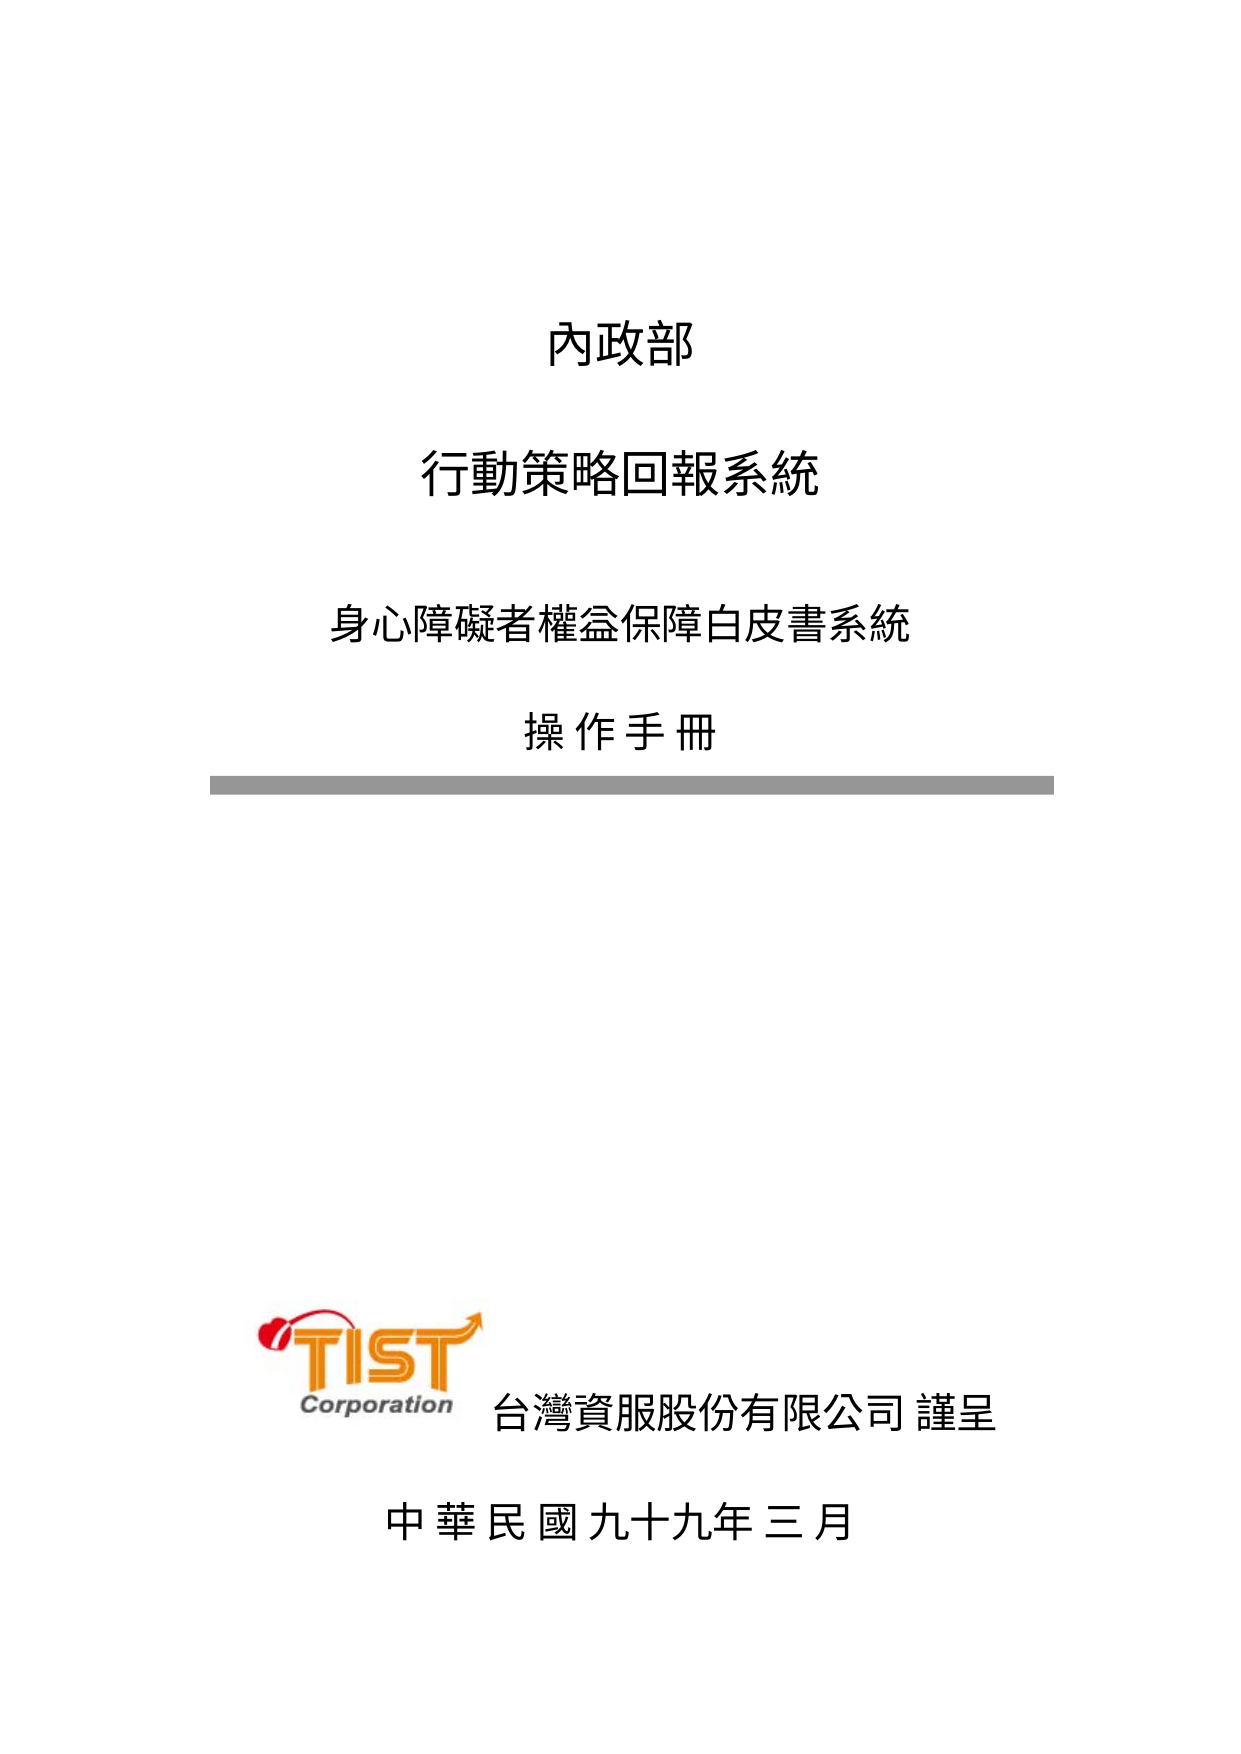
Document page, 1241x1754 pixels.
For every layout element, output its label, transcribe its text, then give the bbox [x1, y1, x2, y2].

text 操 作 手 冊 [148, 700, 1092, 760]
text 內政部 [148, 305, 1092, 377]
text 中 華 民 國 九十九年 三 月 [148, 1489, 1092, 1549]
text 行動策略回報系統 [148, 435, 1092, 507]
text 身心障礙者權益保障白皮書系統 [148, 592, 1092, 652]
picture [243, 1299, 489, 1428]
text 台灣資服股份有限公司 謹呈 [148, 1298, 1092, 1441]
